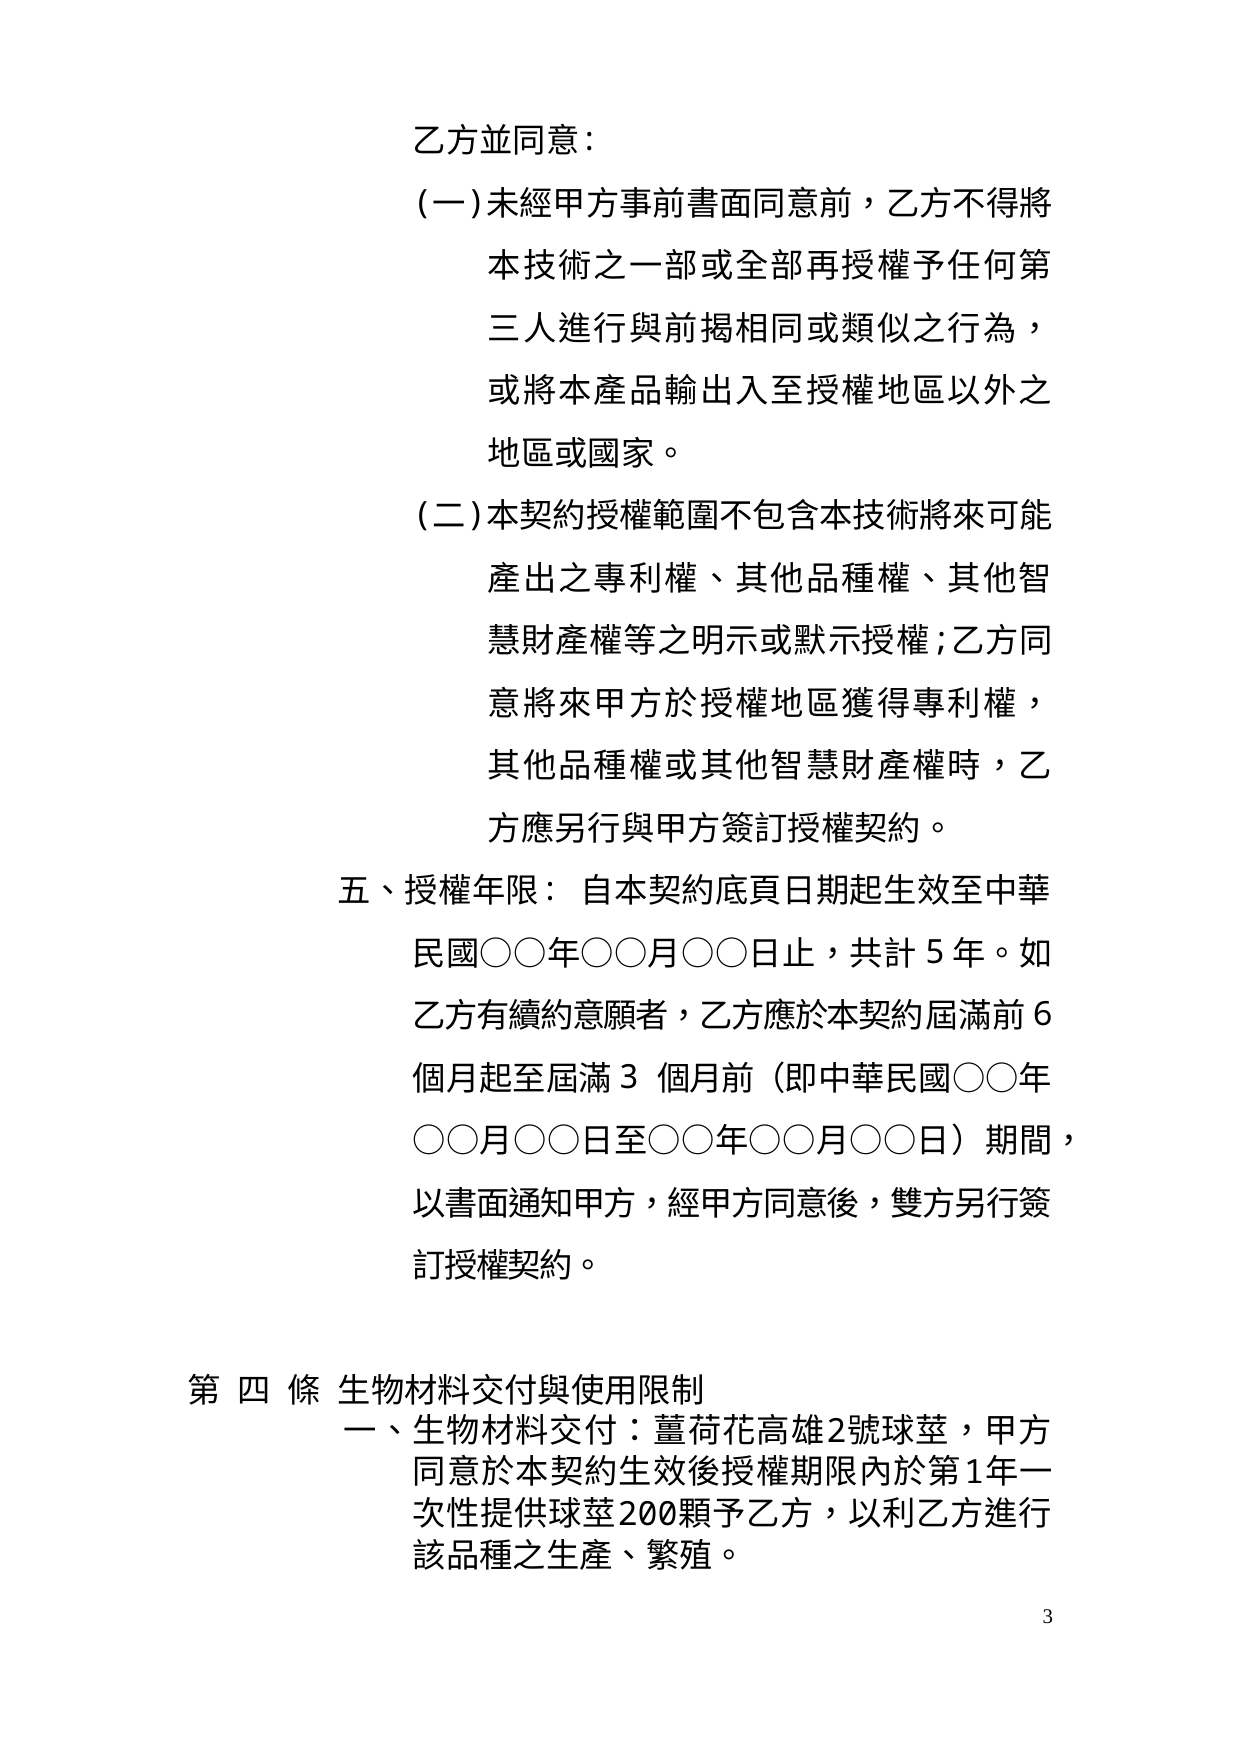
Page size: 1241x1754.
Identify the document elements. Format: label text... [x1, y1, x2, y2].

text 乙方並同意: [412, 96, 1053, 159]
text (一)未經甲方事前書面同意前，乙方不得將本技術之一部或全部再授權予任何第三人進行與前揭相同或類似之行為，或將本產品輸出入至授權地區以外之地區或國家。 [412, 159, 1053, 471]
text 五、授權年限: 自本契約底頁日期起生效至中華民國○○年○○月○○日止，共計5年。如乙方有續約意願者，乙方應於本契約屆滿前6個月起至屆滿3 個月前（即中華民國○○年○○月○○日至○○年○○月○○日）期間，以書面通知甲方，經甲方同意後，雙方另行簽訂授權契約。 [337, 846, 1053, 1284]
text (二)本契約授權範圍不包含本技術將來可能產出之專利權、其他品種權、其他智慧財產權等之明示或默示授權;乙方同意將來甲方於授權地區獲得專利權，其他品種權或其他智慧財產權時，乙方應另行與甲方簽訂授權契約。 [412, 471, 1053, 846]
text 一、生物材料交付：薑荷花高雄2號球莖，甲方同意於本契約生效後授權期限內於第1年一次性提供球莖200顆予乙方，以利乙方進行該品種之生產、繁殖。 [344, 1409, 1053, 1575]
text 第 四 條 生物材料交付與使用限制 [187, 1346, 1053, 1409]
